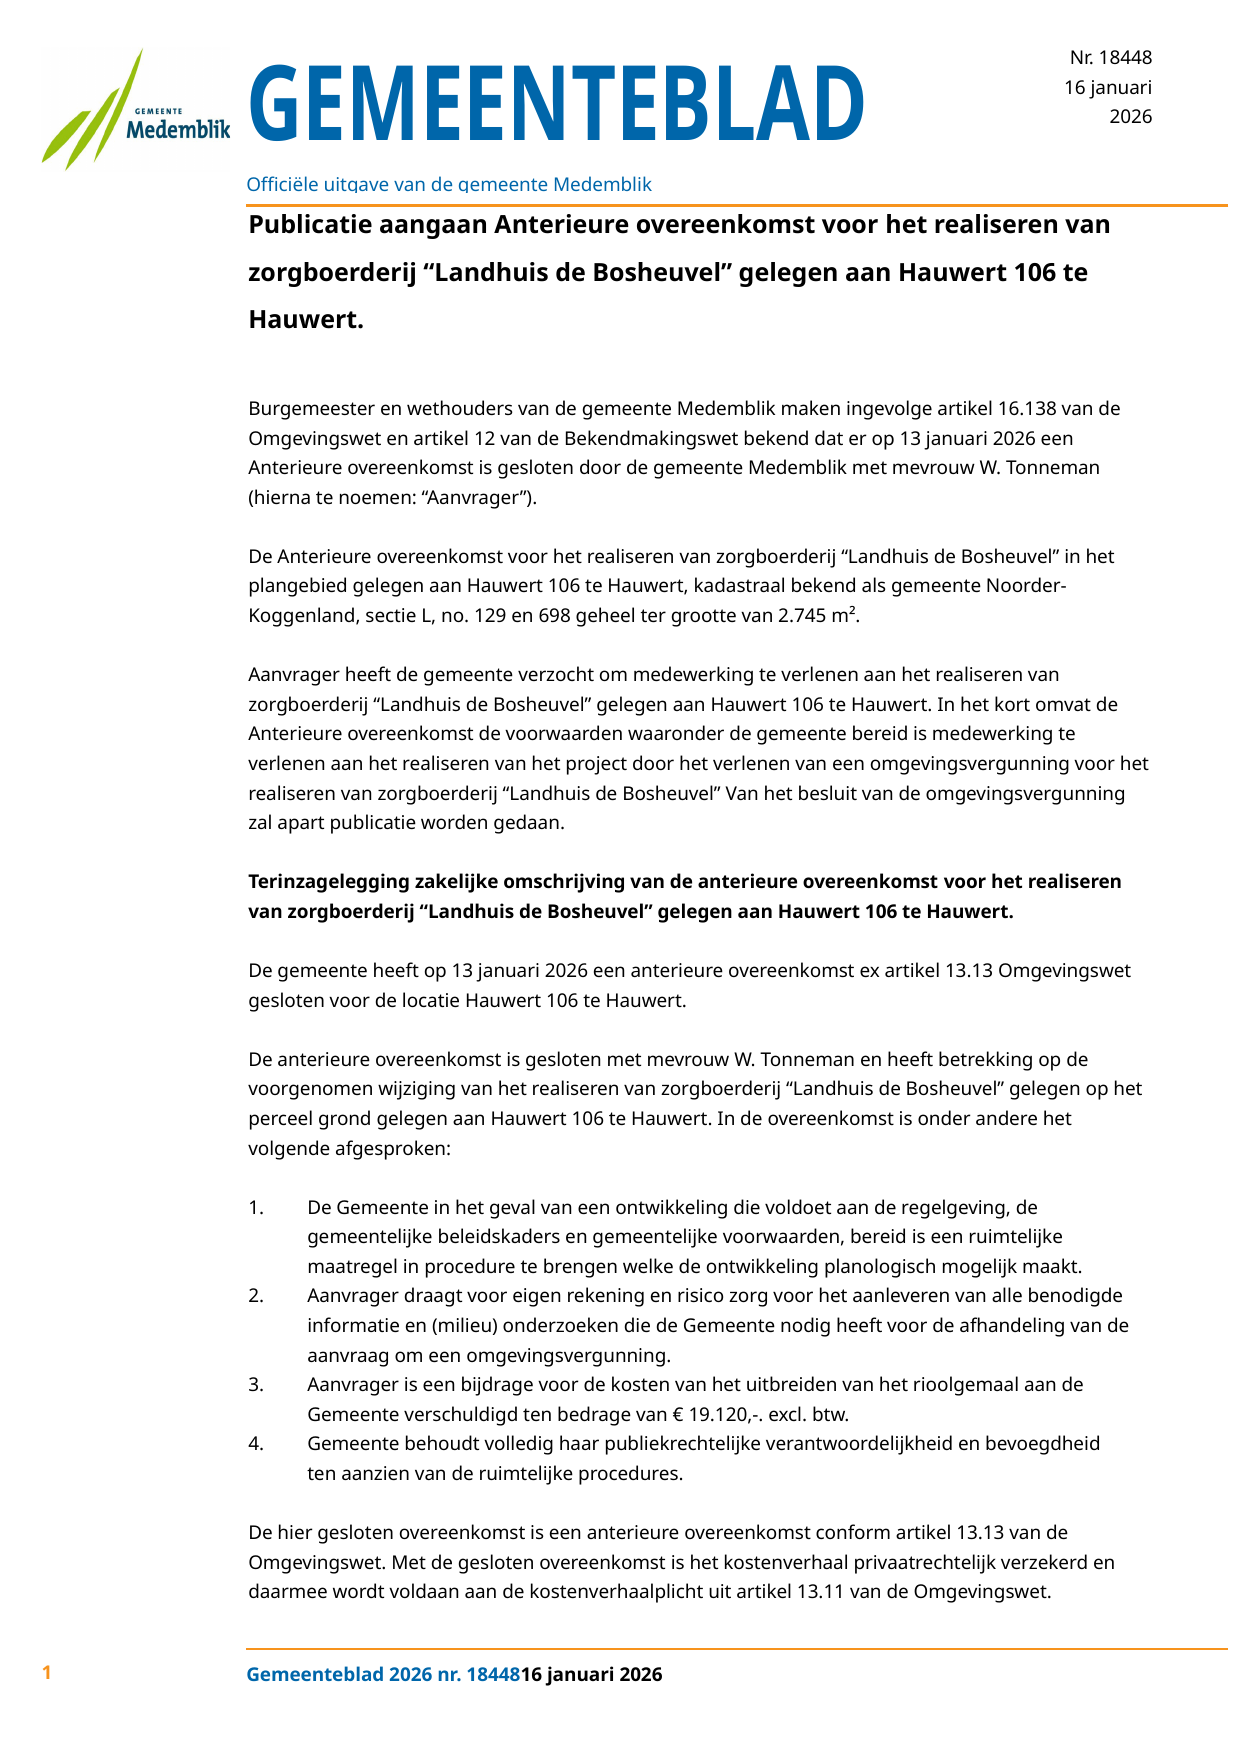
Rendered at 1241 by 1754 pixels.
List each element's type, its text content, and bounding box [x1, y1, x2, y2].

text De anterieure overeenkomst is gesloten met mevrouw W. Tonneman en heeft betrekking op de voorgenomen wijziging van het realiseren van zorgboerderij “Landhuis de Bosheuvel” gelegen op het perceel grond gelegen aan Hauwert 106 te Hauwert. In de overeenkomst is onder andere het volgende afgesproken: [248, 1046, 1152, 1160]
text De gemeente heeft op 13 januari 2026 een anterieure overeenkomst ex artikel 13.13 Omgevingswet gesloten voor de locatie Hauwert 106 te Hauwert. [248, 957, 1152, 1012]
text De hier gesloten overeenkomst is een anterieure overeenkomst conform artikel 13.13 van de Omgevingswet. Met de gesloten overeenkomst is het kostenverhaal privaatrechtelijk verzekerd en daarmee wordt voldaan aan de kostenverhaalplicht uit artikel 13.11 van de Omgevingswet. [248, 1519, 1152, 1604]
list Aanvrager is een bijdrage voor de kosten van het uitbreiden van het rioolgemaal aan de Gemeente verschuldigd ten bedrage van € 19.120,-. excl. btw. [248, 1371, 1152, 1427]
list Aanvrager draagt voor eigen rekening en risico zorg voor het aanleveren van alle benodigde informatie en (milieu) onderzoeken die de Gemeente nodig heeft voor de afhandeling van de aanvraag om een omgevingsvergunning. [248, 1283, 1152, 1367]
text Publicatie aangaan Anterieure overeenkomst voor het realiseren van zorgboerderij “Landhuis de Bosheuvel” gelegen aan Hauwert 106 te Hauwert. [248, 207, 1152, 336]
list Gemeente behoudt volledig haar publiekrechtelijke verantwoordelijkheid en bevoegdheid ten aanzien van de ruimtelijke procedures. [248, 1431, 1152, 1486]
text Terinzagelegging zakelijke omschrijving van de anterieure overeenkomst voor het realiseren van zorgboerderij “Landhuis de Bosheuvel” gelegen aan Hauwert 106 te Hauwert. [248, 868, 1152, 924]
text Aanvrager heeft de gemeente verzocht om medewerking te verlenen aan het realiseren van zorgboerderij “Landhuis de Bosheuvel” gelegen aan Hauwert 106 te Hauwert. In het kort omvat de Anterieure overeenkomst de voorwaarden waaronder de gemeente bereid is medewerking te verlenen aan het realiseren van het project door het verlenen van een omgevingsvergunning voor het realiseren van zorgboerderij “Landhuis de Bosheuvel” Van het besluit van de omgevingsvergunning zal apart publicatie worden gedaan. [248, 661, 1152, 835]
text Burgemeester en wethouders van de gemeente Medemblik maken ingevolge artikel 16.138 van de Omgevingswet en artikel 12 van de Bekendmakingswet bekend dat er op 13 januari 2026 een Anterieure overeenkomst is gesloten door de gemeente Medemblik met mevrouw W. Tonneman (hierna te noemen: “Aanvrager”). [248, 395, 1152, 509]
text De Anterieure overeenkomst voor het realiseren van zorgboerderij “Landhuis de Bosheuvel” in het plangebied gelegen aan Hauwert 106 te Hauwert, kadastraal bekend als gemeente Noorder- Koggenland, sectie L, no. 129 en 698 geheel ter grootte van 2.745 m². [248, 543, 1152, 628]
list De Gemeente in het geval van een ontwikkeling die voldoet aan de regelgeving, de gemeentelijke beleidskaders en gemeentelijke voorwaarden, bereid is een ruimtelijke maatregel in procedure te brengen welke de ontwikkeling planologisch mogelijk maakt. [248, 1194, 1152, 1279]
picture [41, 47, 231, 172]
